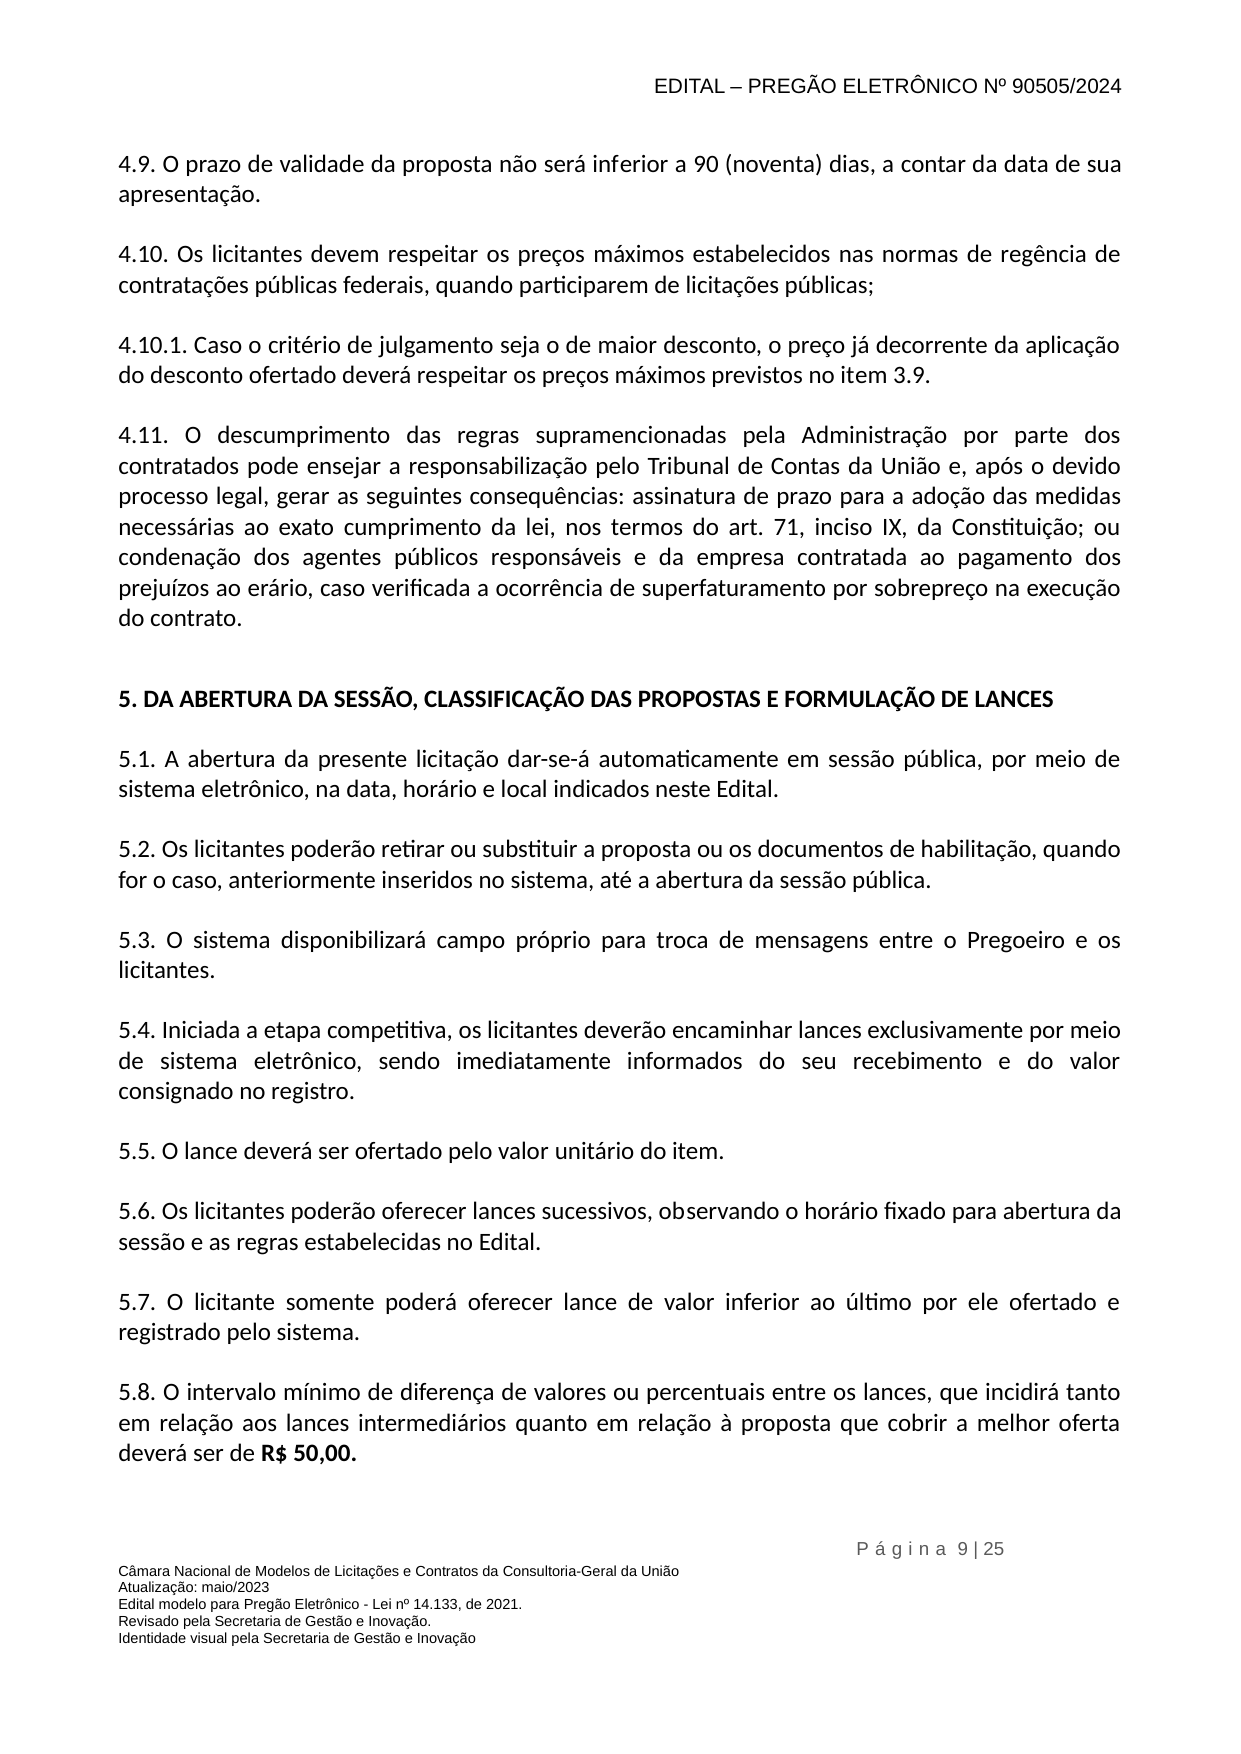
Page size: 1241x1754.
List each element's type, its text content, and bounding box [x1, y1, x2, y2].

text 4.9. O prazo de validade da proposta não será inferior a 90 (noventa) dias, a contar da data de sua apresentação. [118, 148, 1122, 209]
text 5.8. O intervalo mínimo de diferença de valores ou percentuais entre os lances, que incidirá tanto em relação aos lances intermediários quanto em relação à proposta que cobrir a melhor oferta deverá ser de R$ 50,00. [118, 1377, 1122, 1468]
text 5.7. O licitante somente poderá oferecer lance de valor inferior ao último por ele ofertado e registrado pelo sistema. [118, 1286, 1122, 1347]
text 5.3. O sistema disponibilizará campo próprio para troca de mensagens entre o Pregoeiro e os licitantes. [118, 924, 1122, 985]
text 5.1. A abertura da presente licitação dar-se-á automaticamente em sessão pública, por meio de sistema eletrônico, na data, horário e local indicados neste Edital. [118, 743, 1122, 804]
text 4.11. O descumprimento das regras supramencionadas pela Administração por parte dos contratados pode ensejar a responsabilização pelo Tribunal de Contas da União e, após o devido processo legal, gerar as seguintes consequências: assinatura de prazo para a adoção das medidas necessárias ao exato cumprimento da lei, nos termos do art. 71, inciso IX, da Constituição; ou condenação dos agentes públicos responsáveis e da empresa contratada ao pagamento dos prejuízos ao erário, caso verificada a ocorrência de superfaturamento por sobrepreço na execução do contrato. [118, 419, 1122, 633]
text 5.6. Os licitantes poderão oferecer lances sucessivos, observando o horário fixado para abertura da sessão e as regras estabelecidas no Edital. [118, 1196, 1122, 1257]
text 5.5. O lance deverá ser ofertado pelo valor unitário do item. [118, 1136, 1122, 1166]
text 4.10.1. Caso o critério de julgamento seja o de maior desconto, o preço já decorrente da aplicação do desconto ofertado deverá respeitar os preços máximos previstos no item 3.9. [118, 329, 1122, 390]
text 4.10. Os licitantes devem respeitar os preços máximos estabelecidos nas normas de regência de contratações públicas federais, quando participarem de licitações públicas; [118, 238, 1122, 299]
text 5.4. Iniciada a etapa competitiva, os licitantes deverão encaminhar lances exclusivamente por meio de sistema eletrônico, sendo imediatamente informados do seu recebimento e do valor consignado no registro. [118, 1014, 1122, 1106]
text 5.2. Os licitantes poderão retirar ou substituir a proposta ou os documentos de habilitação, quando for o caso, anteriormente inseridos no sistema, até a abertura da sessão pública. [118, 833, 1122, 894]
subtitle 5. DA ABERTURA DA SESSÃO, CLASSIFICAÇÃO DAS PROPOSTAS E FORMULAÇÃO DE LANCES [118, 683, 1122, 713]
